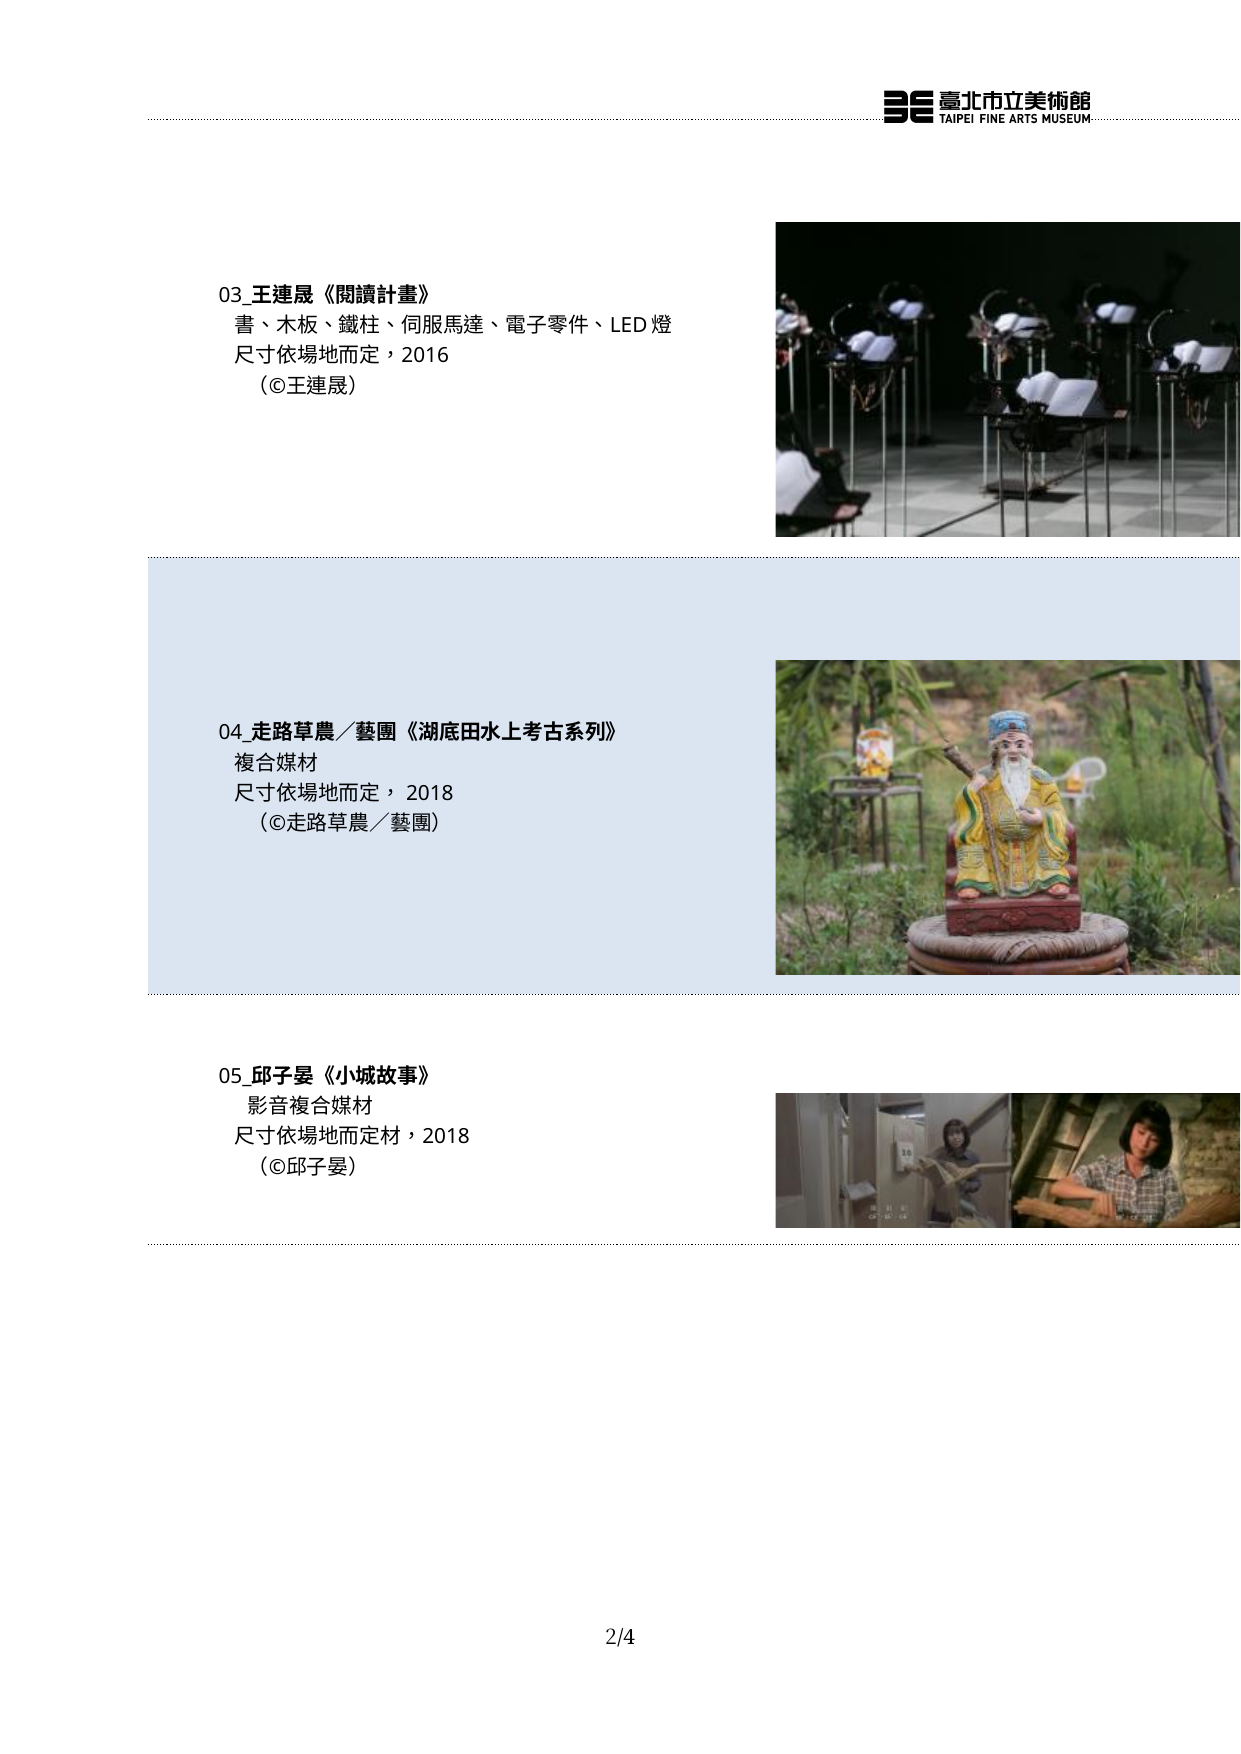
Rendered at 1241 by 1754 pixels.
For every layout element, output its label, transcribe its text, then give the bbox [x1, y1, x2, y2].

table_cell 04_走路草農／藝團《湖底田水上考古系列》 複合媒材 尺寸依場地而定， 2018 （©走路草農／藝團） [148, 557, 764, 994]
table_cell 05_邱子晏《小城故事》 影音複合媒材 尺寸依場地而定材，2018 （©邱子晏） [148, 994, 764, 1244]
table_cell 03_王連晟《閱讀計畫》 書、木板、鐵柱、伺服馬達、電子零件、LED燈 尺寸依場地而定，2016 （©王連晟） [148, 119, 764, 557]
table_cell [764, 994, 1240, 1244]
table_cell [764, 557, 1240, 994]
table_cell [764, 119, 1240, 557]
